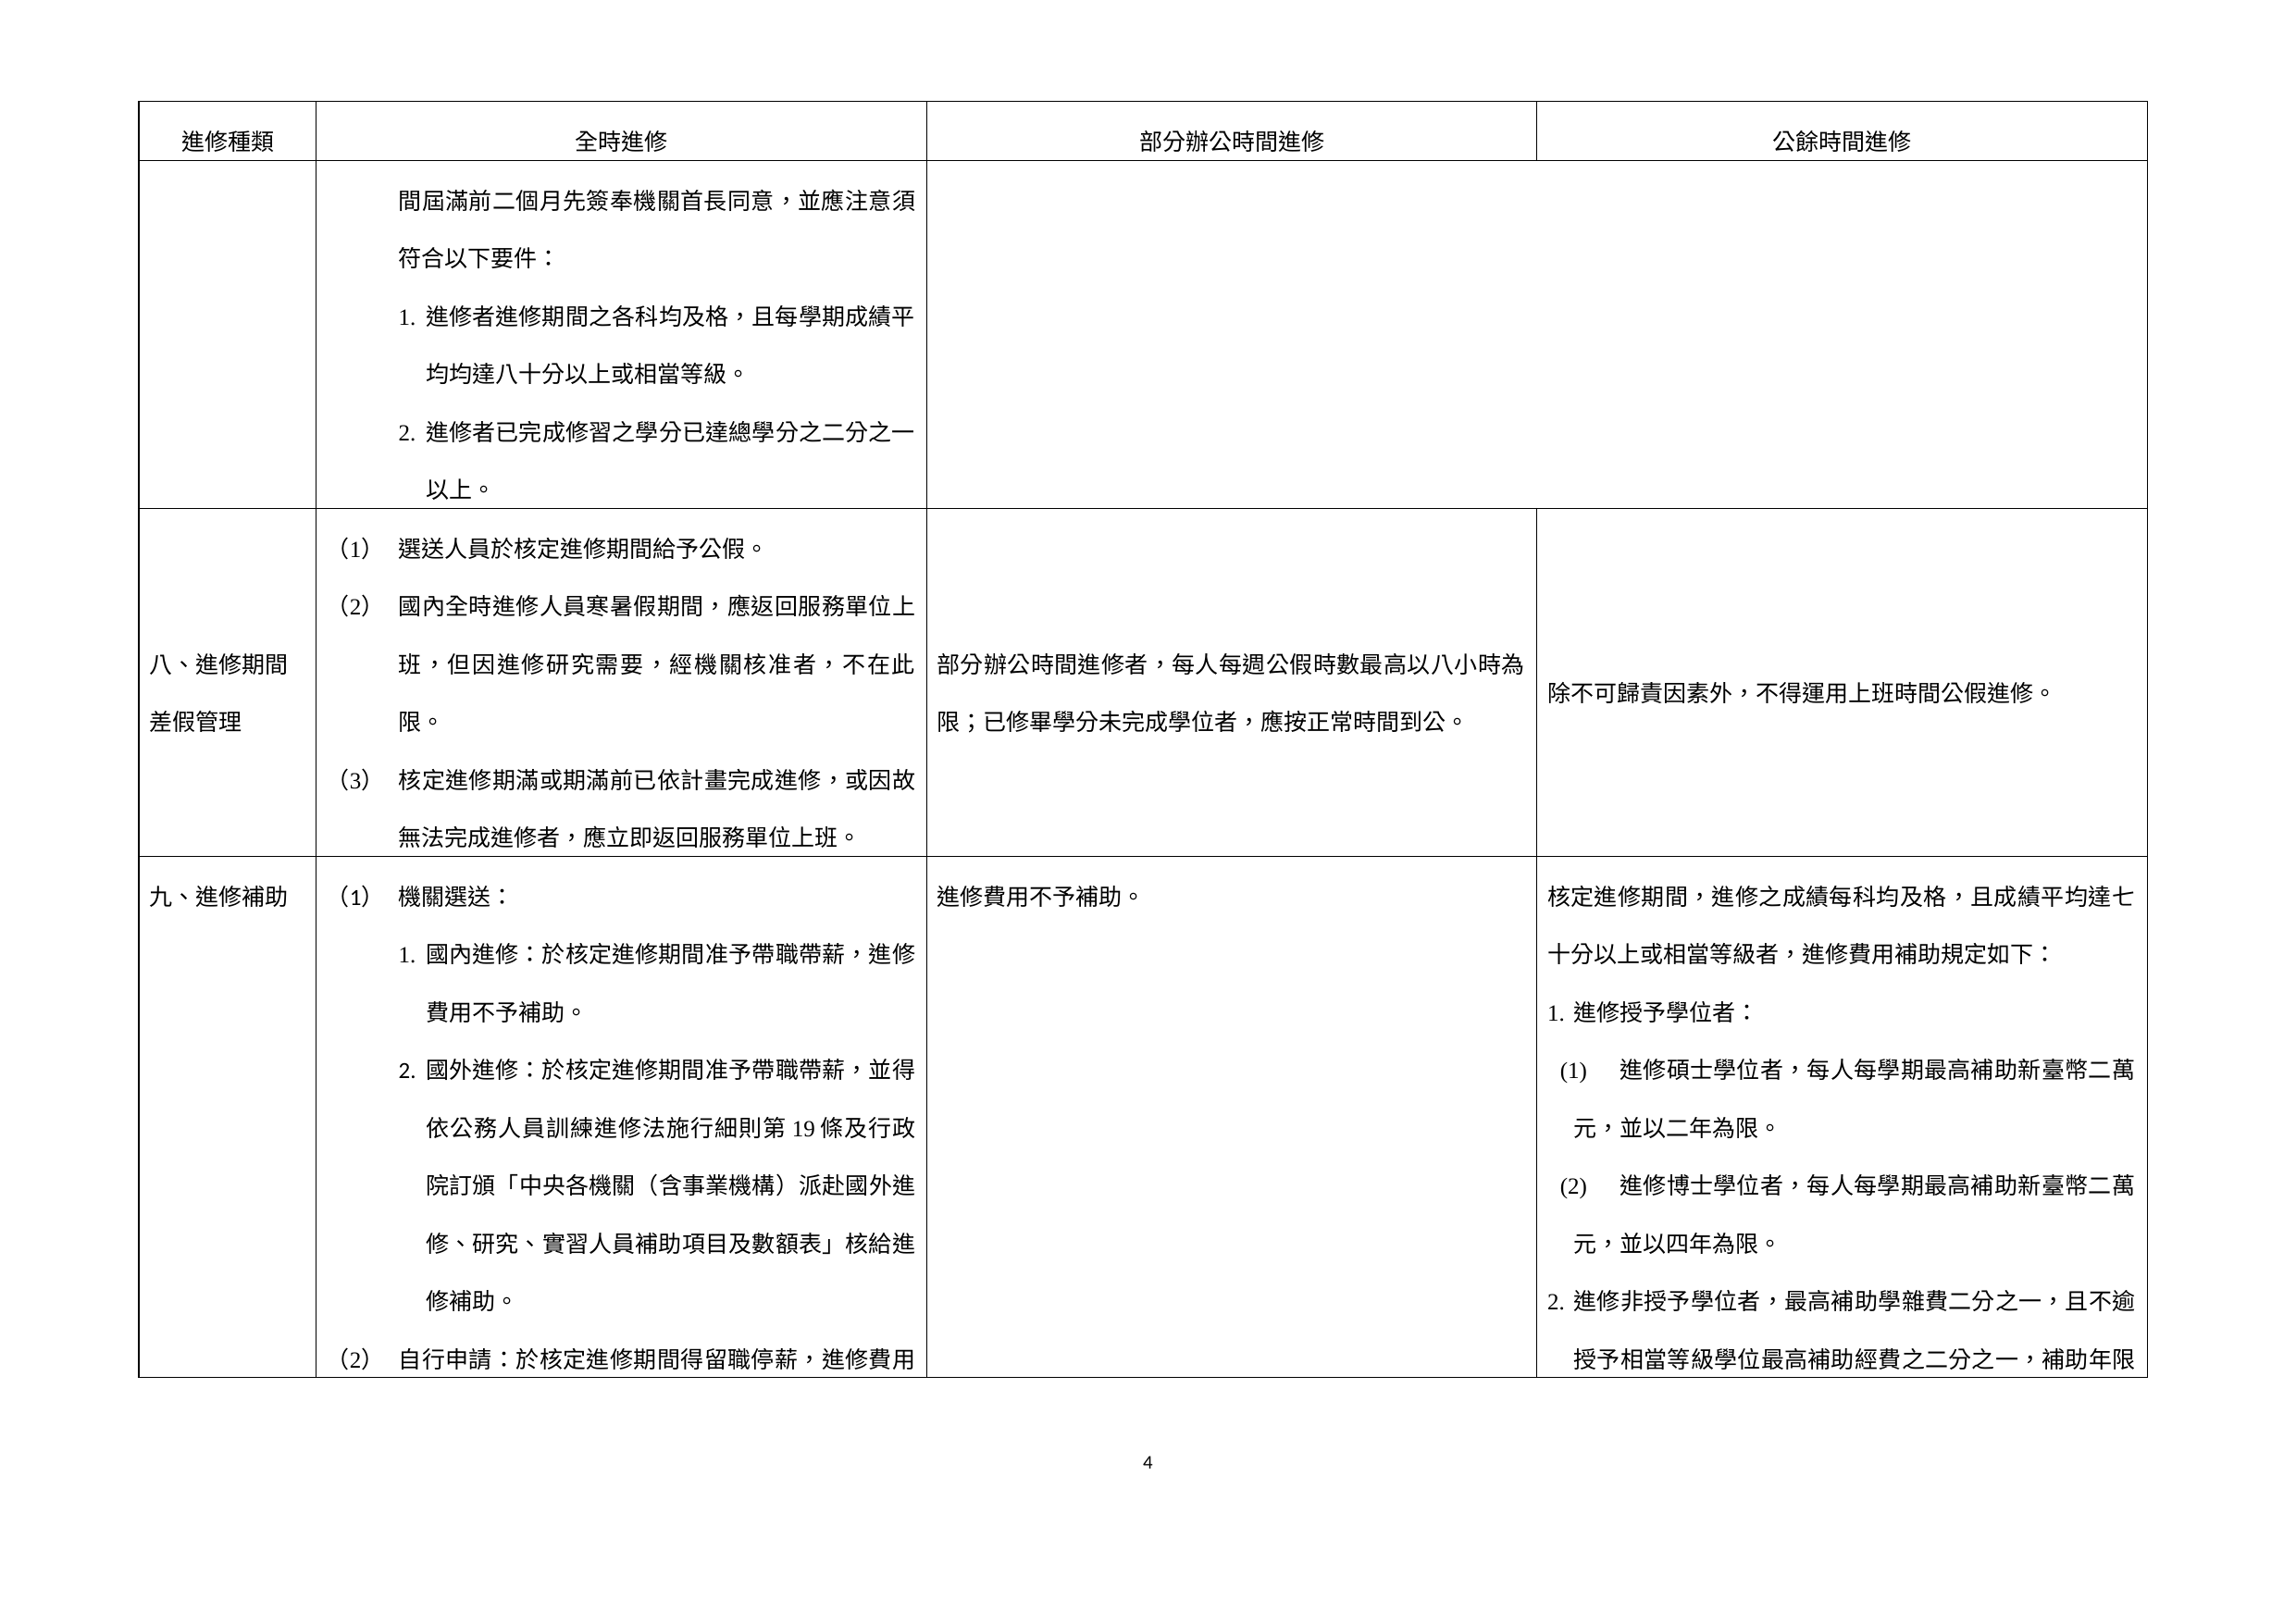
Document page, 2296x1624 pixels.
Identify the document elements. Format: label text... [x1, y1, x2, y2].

table_header 全時進修 [316, 102, 926, 160]
table_cell 機關選送：由單位審酌業務需要，決定是否選送同仁部分辦公時間或公餘時間進修，並將選送名單附具選送理由送人事室提報總處進修甄審委員會。 自行申請：每學期開學前由人事室調查申請名單，自行申請部分辦公時間或公餘時間進修，並應經單位主管同意後送人事室提報總處進修甄審委員會。 [927, 161, 2147, 508]
table_cell 機關選送： 由單位審酌業務需要，決定是否選送同仁全時進修，並將選送名單附具選送理由送人事室提交審查小組審查後，提報總處進修甄審委員會。 審查小組由政務副人事長擔任召集人，並請常務副人事長及主任秘書擔任審查委員，共同組成之。 自行申請：每學期開學前由人事室調查申請名單。自行申請全時進修於報考前應經服務單位同意。單位主管得自行或邀集單位內部人員組成小組進行審查。各單位於審查時應注意須符合以下要件，並逐項附具審查結果（含證明）併同調查表提報總處進修甄審委員會： 擬申請進修者報考前於總處服務年資已達三年。 擬申請進修者服務總處期間有具體優良事蹟。 擬申請進修者之研究計畫或相關資料應與總處業務密切相關，進修範圍應符合第四點進修領域之規定。 擬申請進修者須具發展潛能。 如同意擬申請進修者全時進修，對單位業務推動之影響及因應方式。 延長全時進修：選送或自行申請全時進修人員於核定進修期間屆滿前，如擬申請延長進修者，應於期間屆滿前二個月先簽奉機關首長同意，並應注意須符合以下要件： 進修者進修期間之各科均及格，且每學期成績平均均達八十分以上或相當等級。 進修者已完成修習之學分已達總學分之二分之一以上。 [316, 161, 926, 508]
table_cell 選送人員於核定進修期間給予公假。 國內全時進修人員寒暑假期間，應返回服務單位上班，但因進修研究需要，經機關核准者，不在此限。 核定進修期滿或期滿前已依計畫完成進修，或因故無法完成進修者，應立即返回服務單位上班。 [316, 509, 926, 856]
table_cell 核定進修期間，進修之成績每科均及格，且成績平均達七十分以上或相當等級者，進修費用補助規定如下： 進修授予學位者： 進修碩士學位者，每人每學期最高補助新臺幣二萬元，並以二年為限。 進修博士學位者，每人每學期最高補助新臺幣二萬元，並以四年為限。 進修非授予學位者，最高補助學雜費二分之一，且不逾授予相當等級學位最高補助經費之二分之一，補助年限 [1537, 857, 2147, 1377]
table_cell 九、進修補助 [140, 857, 316, 1377]
table_cell 八、進修期間差假管理 [140, 509, 316, 856]
table_cell 機關選送： 國內進修：於核定進修期間准予帶職帶薪，進修費用不予補助。 國外進修：於核定進修期間准予帶職帶薪，並得依公務人員訓練進修法施行細則第19條及行政院訂頒「中央各機關（含事業機構）派赴國外進修、研究、實習人員補助項目及數額表」核給進修補助。 自行申請：於核定進修期間得留職停薪，進修費用 [316, 857, 926, 1377]
table_cell [140, 161, 316, 508]
table_cell 除不可歸責因素外，不得運用上班時間公假進修。 [1537, 509, 2147, 856]
table_header 進修種類 [140, 102, 316, 160]
table_cell 進修費用不予補助。 [927, 857, 1536, 1377]
table_header 部分辦公時間進修 [927, 102, 1536, 160]
table_cell 部分辦公時間進修者，每人每週公假時數最高以八小時為限；已修畢學分未完成學位者，應按正常時間到公。 [927, 509, 1536, 856]
table_header 公餘時間進修 [1537, 102, 2147, 160]
